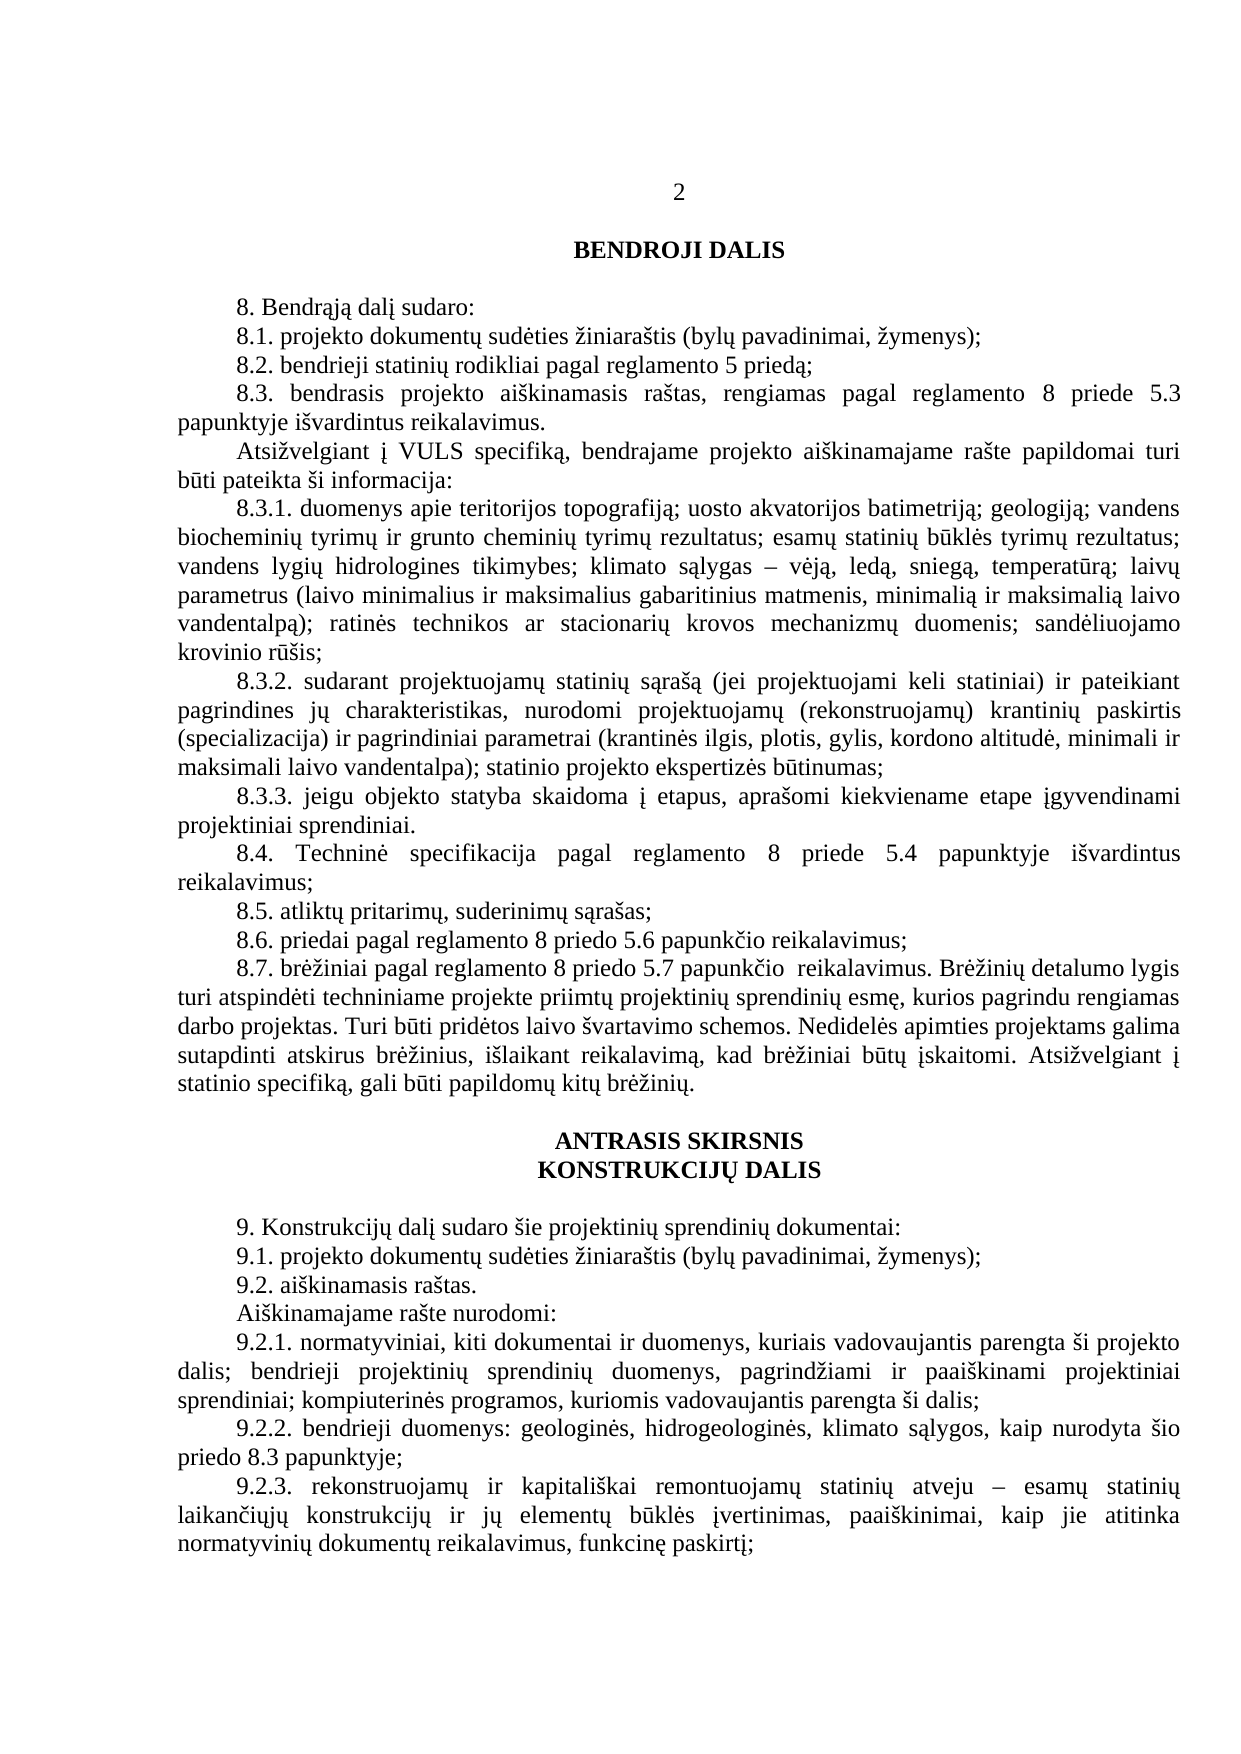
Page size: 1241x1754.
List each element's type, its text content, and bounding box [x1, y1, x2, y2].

text BENDROJI DALIS [177, 235, 1181, 263]
text 8.7. brėžiniai pagal reglamento 8 priedo 5.7 papunkčio reikalavimus. Brėžinių detalumo lygis turi atspindėti techniniame projekte priimtų projektinių sprendinių esmę, kurios pagrindu rengiamas darbo projektas. Turi būti pridėtos laivo švartavimo schemos. Nedidelės apimties projektams galima sutapdinti atskirus brėžinius, išlaikant reikalavimą, kad brėžiniai būtų įskaitomi. Atsižvelgiant į statinio specifiką, gali būti papildomų kitų brėžinių. [177, 953, 1181, 1097]
text 9.2.2. bendrieji duomenys: geologinės, hidrogeologinės, klimato sąlygos, kaip nurodyta šio priedo 8.3 papunktyje; [177, 1413, 1181, 1471]
text 9.2. aiškinamasis raštas. [177, 1270, 1181, 1298]
text 8.3.2. sudarant projektuojamų statinių sąrašą (jei projektuojami keli statiniai) ir pateikiant pagrindines jų charakteristikas, nurodomi projektuojamų (rekonstruojamų) krantinių paskirtis (specializacija) ir pagrindiniai parametrai (krantinės ilgis, plotis, gylis, kordono altitudė, minimali ir maksimali laivo vandentalpa); statinio projekto ekspertizės būtinumas; [177, 666, 1181, 781]
text 8.6. priedai pagal reglamento 8 priedo 5.6 papunkčio reikalavimus; [236, 925, 1181, 953]
text KONSTRUKCIJŲ DALIS [177, 1155, 1181, 1183]
text 8.3.3. jeigu objekto statyba skaidoma į etapus, aprašomi kiekviename etape įgyvendinami projektiniai sprendiniai. [177, 781, 1181, 838]
text 8. Bendrąją dalį sudaro: [177, 292, 1181, 321]
text Antrasis skirsnis [177, 1126, 1181, 1155]
text 9. Konstrukcijų dalį sudaro šie projektinių sprendinių dokumentai: [177, 1212, 1181, 1241]
text 8.4. Techninė specifikacija pagal reglamento 8 priede 5.4 papunktyje išvardintus reikalavimus; [177, 838, 1181, 896]
text 8.5. atliktų pritarimų, suderinimų sąrašas; [236, 896, 1181, 925]
text Aiškinamajame rašte nurodomi: [177, 1298, 1181, 1327]
text 9.1. projekto dokumentų sudėties žiniaraštis (bylų pavadinimai, žymenys); [177, 1241, 1181, 1270]
text 9.2.3. rekonstruojamų ir kapitališkai remontuojamų statinių atveju – esamų statinių laikančiųjų konstrukcijų ir jų elementų būklės įvertinimas, paaiškinimai, kaip jie atitinka normatyvinių dokumentų reikalavimus, funkcinę paskirtį; [177, 1471, 1181, 1557]
text 8.2. bendrieji statinių rodikliai pagal reglamento 5 priedą; [177, 350, 1181, 378]
text 8.1. projekto dokumentų sudėties žiniaraštis (bylų pavadinimai, žymenys); [177, 321, 1181, 350]
text 9.2.1. normatyviniai, kiti dokumentai ir duomenys, kuriais vadovaujantis parengta ši projekto dalis; bendrieji projektinių sprendinių duomenys, pagrindžiami ir paaiškinami projektiniai sprendiniai; kompiuterinės programos, kuriomis vadovaujantis parengta ši dalis; [177, 1327, 1181, 1413]
text 8.3.1. duomenys apie teritorijos topografiją; uosto akvatorijos batimetriją; geologiją; vandens biocheminių tyrimų ir grunto cheminių tyrimų rezultatus; esamų statinių būklės tyrimų rezultatus; vandens lygių hidrologines tikimybes; klimato sąlygas – vėją, ledą, sniegą, temperatūrą; laivų parametrus (laivo minimalius ir maksimalius gabaritinius matmenis, minimalią ir maksimalią laivo vandentalpą); ratinės technikos ar stacionarių krovos mechanizmų duomenis; sandėliuojamo krovinio rūšis; [177, 493, 1181, 666]
text 8.3. bendrasis projekto aiškinamasis raštas, rengiamas pagal reglamento 8 priede 5.3 papunktyje išvardintus reikalavimus. [177, 378, 1181, 436]
text Atsižvelgiant į VULS specifiką, bendrajame projekto aiškinamajame rašte papildomai turi būti pateikta ši informacija: [177, 436, 1181, 493]
